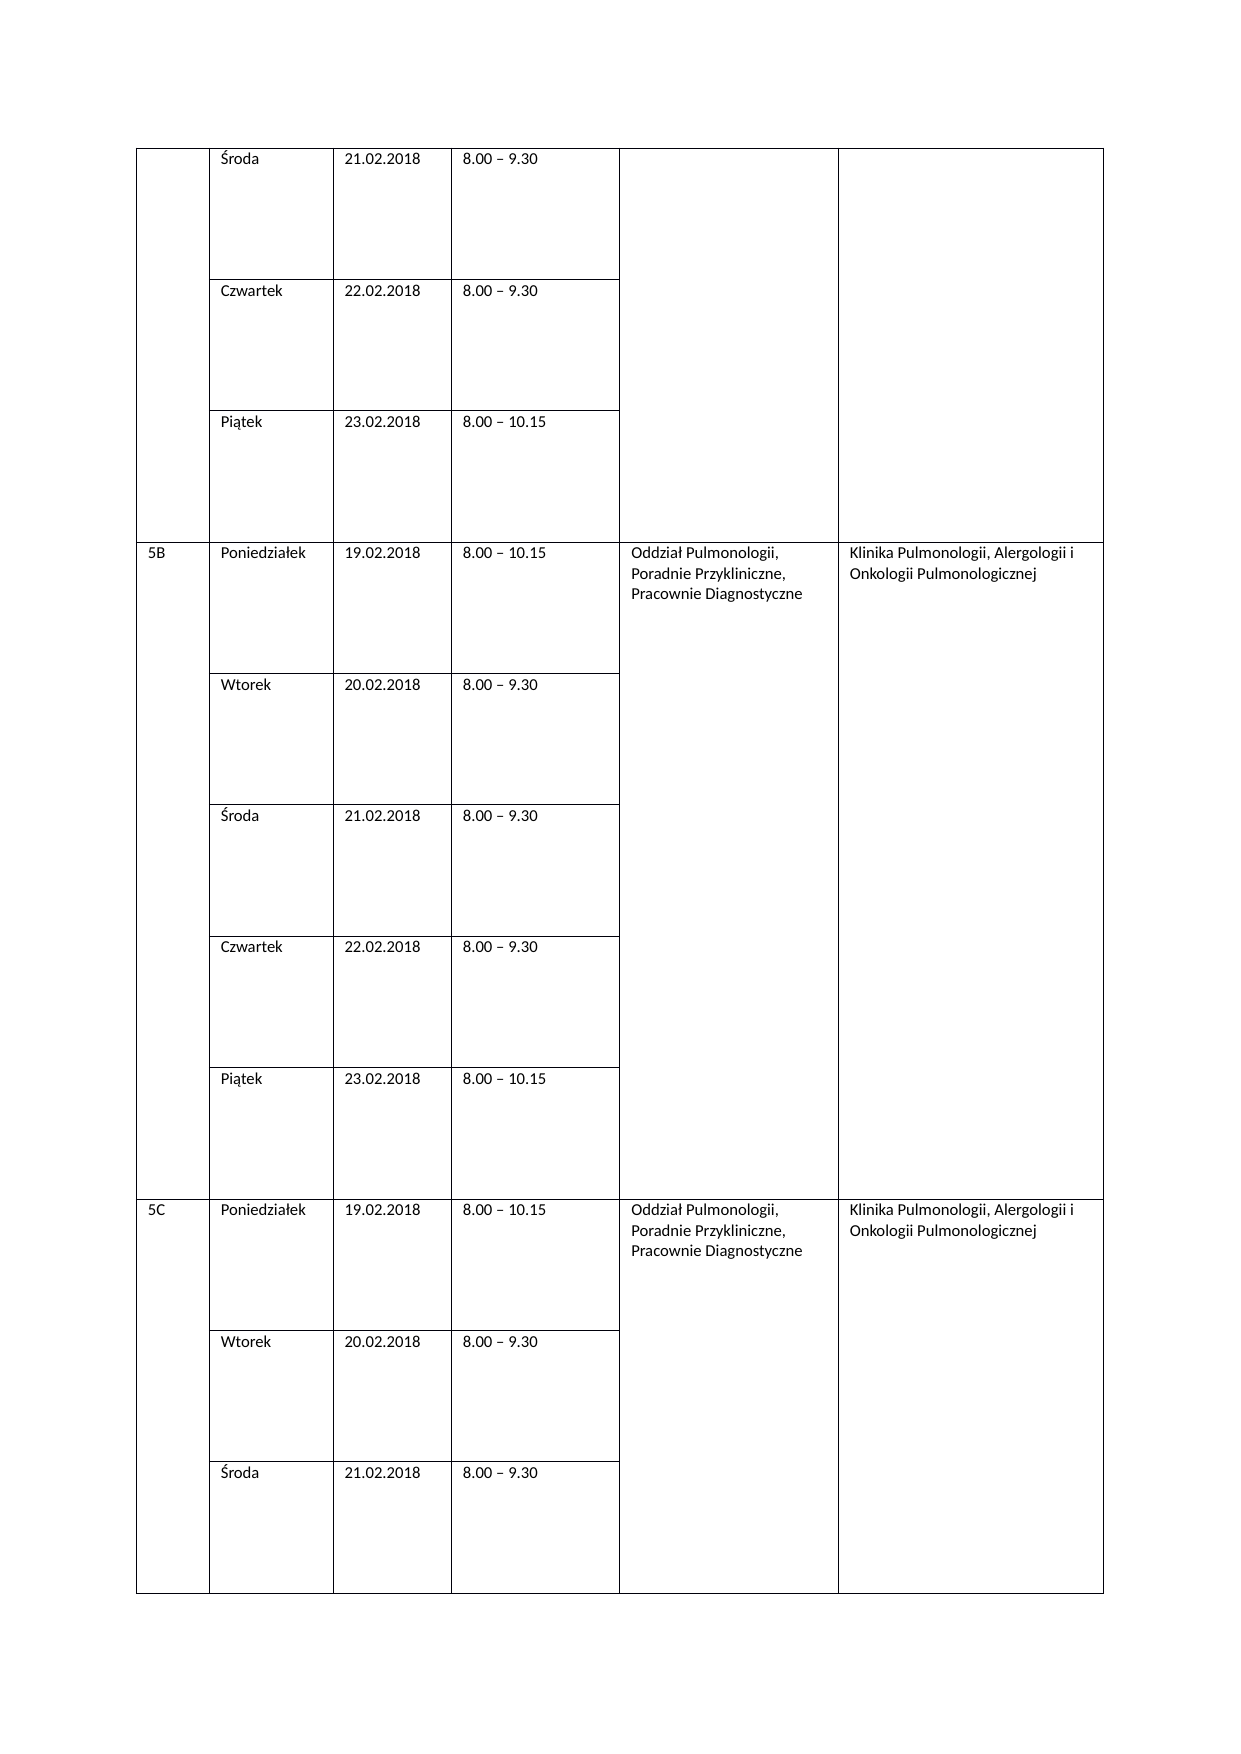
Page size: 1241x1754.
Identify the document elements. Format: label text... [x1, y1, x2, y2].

table_cell 5C [137, 1200, 209, 1592]
table_cell 23.02.2018 [334, 411, 451, 542]
table_cell Poniedziałek [210, 543, 333, 673]
table_cell Wtorek [210, 1331, 333, 1461]
table_cell Środa [210, 1462, 333, 1592]
table_cell Klinika Pulmonologii, Alergologii i Onkologii Pulmonologicznej [839, 1200, 1103, 1592]
table_cell 8.00 – 9.30 [452, 1331, 619, 1461]
table_cell Środa [210, 805, 333, 936]
table_cell 21.02.2018 [334, 805, 451, 936]
table_cell [137, 149, 209, 542]
table_cell 21.02.2018 [334, 149, 451, 279]
table_cell Poniedziałek [210, 1200, 333, 1330]
table_cell 22.02.2018 [334, 937, 451, 1067]
table_cell Piątek [210, 1068, 333, 1198]
table_cell Wtorek [210, 674, 333, 804]
table_cell 19.02.2018 [334, 543, 451, 673]
table_cell 8.00 – 9.30 [452, 805, 619, 936]
table_cell [839, 149, 1103, 542]
table_cell 8.00 – 10.15 [452, 1200, 619, 1330]
table_cell 8.00 – 10.15 [452, 1068, 619, 1198]
table_cell 8.00 – 9.30 [452, 280, 619, 410]
table_cell Czwartek [210, 280, 333, 410]
table_cell 5B [137, 543, 209, 1198]
table_cell 8.00 – 9.30 [452, 1462, 619, 1592]
table_cell Czwartek [210, 937, 333, 1067]
table_cell Klinika Pulmonologii, Alergologii i Onkologii Pulmonologicznej [839, 543, 1103, 1198]
table_cell 8.00 – 10.15 [452, 411, 619, 542]
table_cell 8.00 – 10.15 [452, 543, 619, 673]
table_cell 23.02.2018 [334, 1068, 451, 1198]
table_cell 20.02.2018 [334, 674, 451, 804]
table_cell Oddział Pulmonologii, Poradnie Przykliniczne, Pracownie Diagnostyczne [620, 543, 838, 1198]
table_cell 21.02.2018 [334, 1462, 451, 1592]
table_cell 8.00 – 9.30 [452, 937, 619, 1067]
table_cell 20.02.2018 [334, 1331, 451, 1461]
table_cell Piątek [210, 411, 333, 542]
table_cell Środa [210, 149, 333, 279]
table_cell [620, 149, 838, 542]
table_cell 8.00 – 9.30 [452, 149, 619, 279]
table_cell 8.00 – 9.30 [452, 674, 619, 804]
table_cell 22.02.2018 [334, 280, 451, 410]
table_cell Oddział Pulmonologii, Poradnie Przykliniczne, Pracownie Diagnostyczne [620, 1200, 838, 1592]
table_cell 19.02.2018 [334, 1200, 451, 1330]
